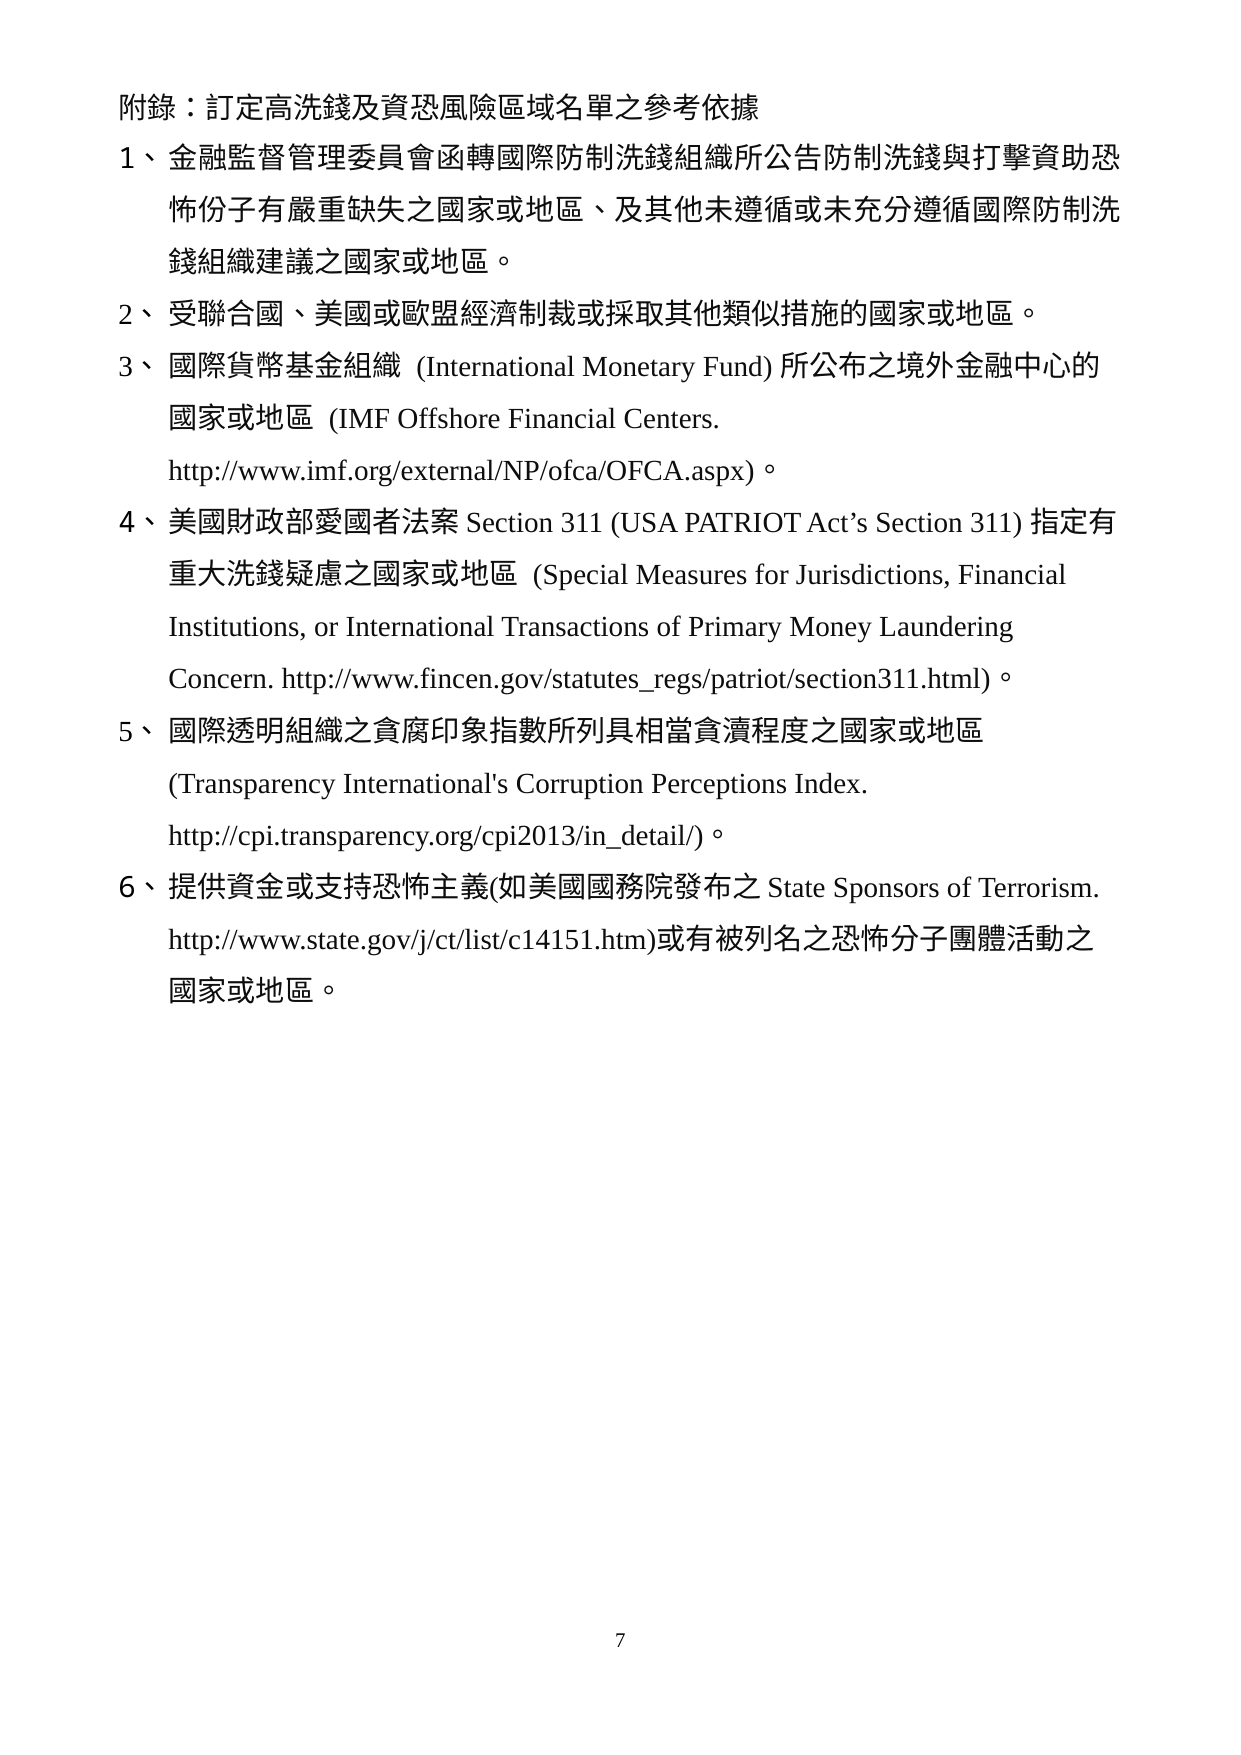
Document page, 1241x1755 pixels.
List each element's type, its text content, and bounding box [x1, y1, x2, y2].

list 美國財政部愛國者法案Section 311 (USA PATRIOT Act’s Section 311) 指定有重大洗錢疑慮之國家或地區 (Special Measures for Jurisdictions, Financial Institutions, or International Transactions of Primary Money Laundering Concern. http://www.fincen.gov/statutes_regs/patriot/section311.html)。 [118, 491, 1122, 699]
list 提供資金或支持恐怖主義(如美國國務院發布之State Sponsors of Terrorism. http://www.state.gov/j/ct/list/c14151.htm)或有被列名之恐怖分子團體活動之國家或地區。 [118, 856, 1122, 1012]
list 國際貨幣基金組織 (International Monetary Fund) 所公布之境外金融中心的國家或地區 (IMF Offshore Financial Centers. http://www.imf.org/external/NP/ofca/OFCA.aspx)。 [118, 335, 1122, 491]
text 附錄：訂定高洗錢及資恐風險區域名單之參考依據 [118, 64, 1122, 126]
list 受聯合國、美國或歐盟經濟制裁或採取其他類似措施的國家或地區。 [118, 283, 1122, 335]
list 金融監督管理委員會函轉國際防制洗錢組織所公告防制洗錢與打擊資助恐怖份子有嚴重缺失之國家或地區、及其他未遵循或未充分遵循國際防制洗錢組織建議之國家或地區。 [118, 126, 1122, 283]
list 國際透明組織之貪腐印象指數所列具相當貪瀆程度之國家或地區(Transparency International's Corruption Perceptions Index. http://cpi.transparency.org/cpi2013/in_detail/)。 [118, 699, 1122, 856]
